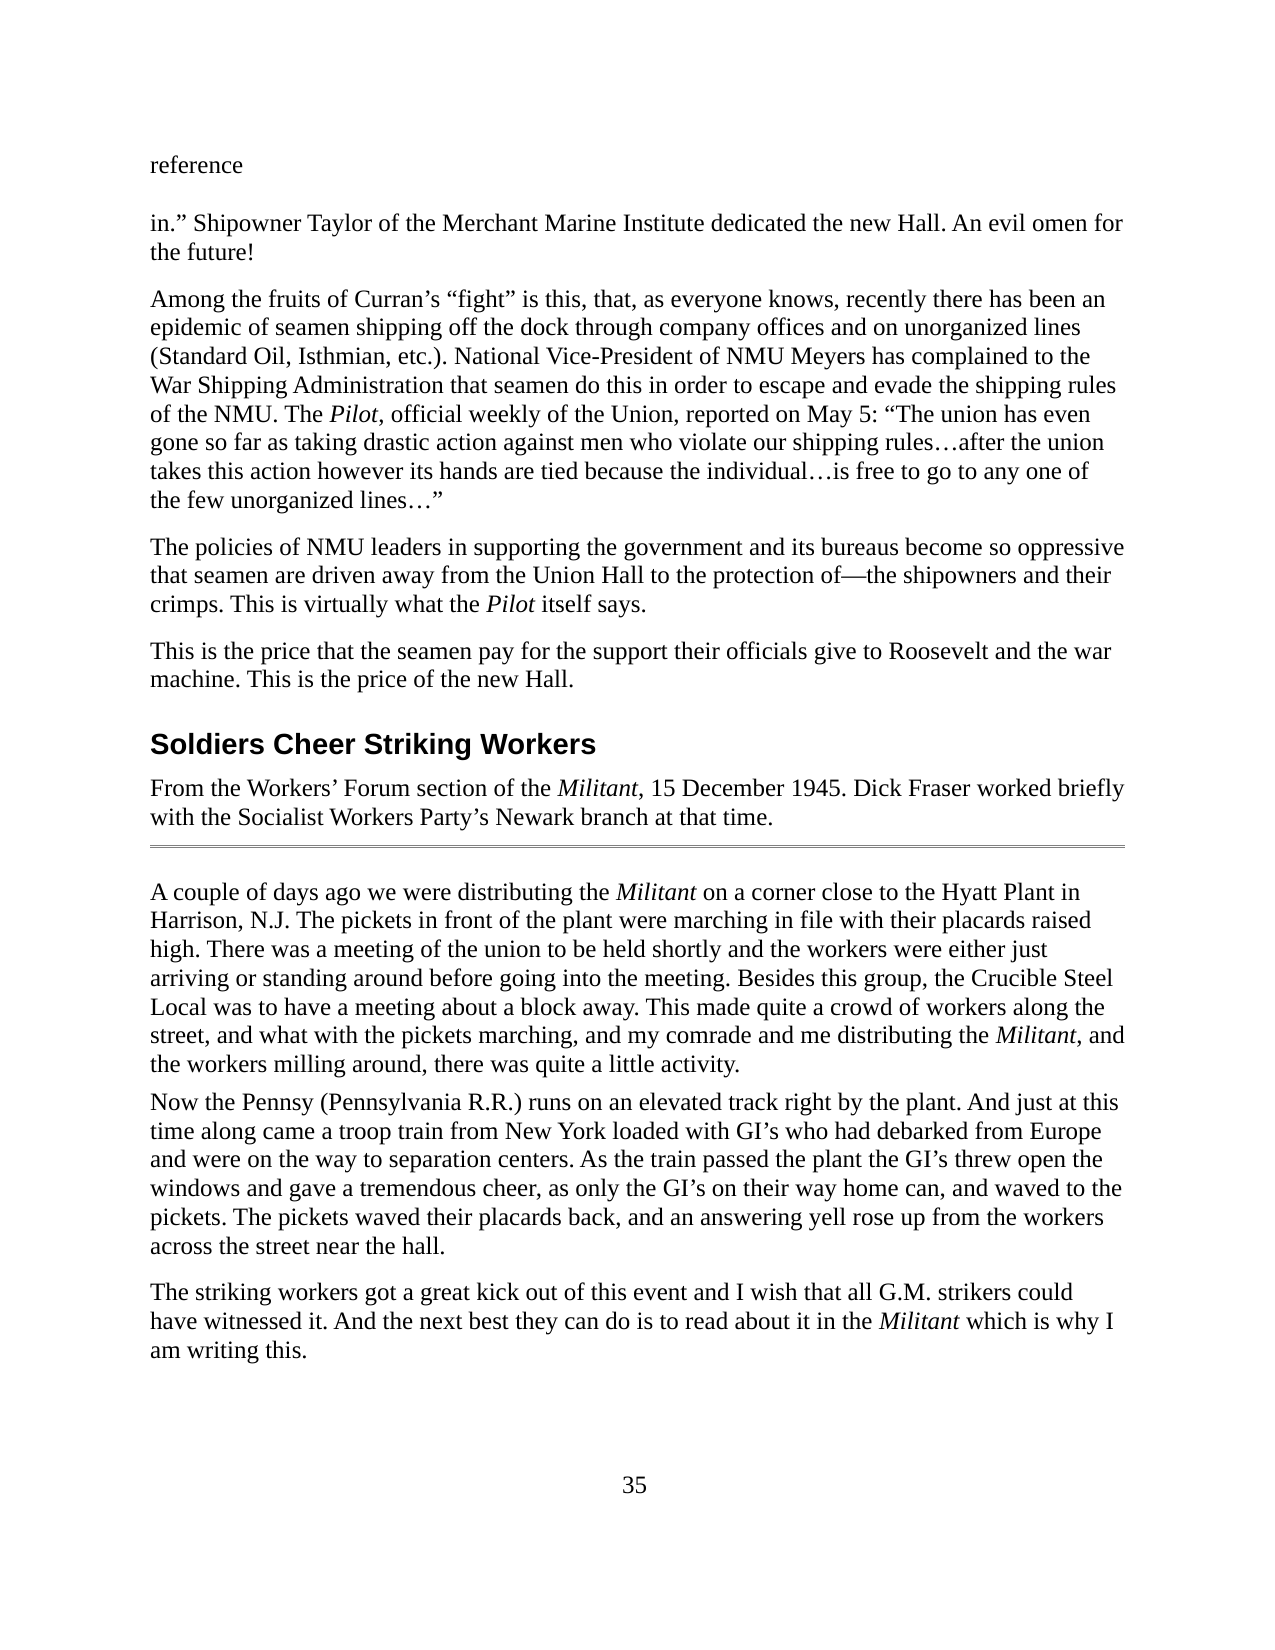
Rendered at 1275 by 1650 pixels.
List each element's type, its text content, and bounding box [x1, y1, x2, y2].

text The policies of NMU leaders in supporting the government and its bureaus become so oppressive that seamen are driven away from the Union Hall to the protection of—the shipowners and their crimps. This is virtually what the Pilot itself says. [150, 532, 1125, 618]
text From the Workers’ Forum section of the Militant, 15 December 1945. Dick Fraser worked briefly with the Socialist Workers Party’s Newark branch at that time. [150, 773, 1125, 831]
text A couple of days ago we were distributing the Militant on a corner close to the Hyatt Plant in Harrison, N.J. The pickets in front of the plant were marching in file with their placards raised high. There was a meeting of the union to be held shortly and the workers were either just arriving or standing around before going into the meeting. Besides this group, the Crucible Steel Local was to have a meeting about a block away. This made quite a crowd of workers along the street, and what with the pickets marching, and my comrade and me distributing the Militant, and the workers milling around, there was quite a little activity. [150, 877, 1125, 1078]
subtitle Soldiers Cheer Striking Workers [150, 727, 1125, 761]
text in.” Shipowner Taylor of the Merchant Marine Institute dedicated the new Hall. An evil omen for the future! [150, 208, 1125, 266]
text Now the Pennsy (Pennsylvania R.R.) runs on an elevated track right by the plant. And just at this time along came a troop train from New York loaded with GI’s who had debarked from Europe and were on the way to separation centers. As the train passed the plant the GI’s threw open the windows and gave a tremendous cheer, as only the GI’s on their way home can, and waved to the pickets. The pickets waved their placards back, and an answering yell rose up from the workers across the street near the hall. [150, 1087, 1125, 1259]
text This is the price that the seamen pay for the support their officials give to Roosevelt and the war machine. This is the price of the new Hall. [150, 636, 1125, 693]
text Among the fruits of Curran’s “fight” is this, that, as everyone knows, recently there has been an epidemic of seamen shipping off the dock through company offices and on unorganized lines (Standard Oil, Isthmian, etc.). National Vice-President of NMU Meyers has complained to the War Shipping Administration that seamen do this in order to escape and evade the shipping rules of the NMU. The Pilot, official weekly of the Union, reported on May 5: “The union has even gone so far as taking drastic action against men who violate our shipping rules…after the union takes this action however its hands are tied because the individual…is free to go to any one of the few unorganized lines…” [150, 284, 1125, 514]
text The striking workers got a great kick out of this event and I wish that all G.M. strikers could have witnessed it. And the next best they can do is to read about it in the Militant which is why I am writing this. [150, 1277, 1125, 1364]
